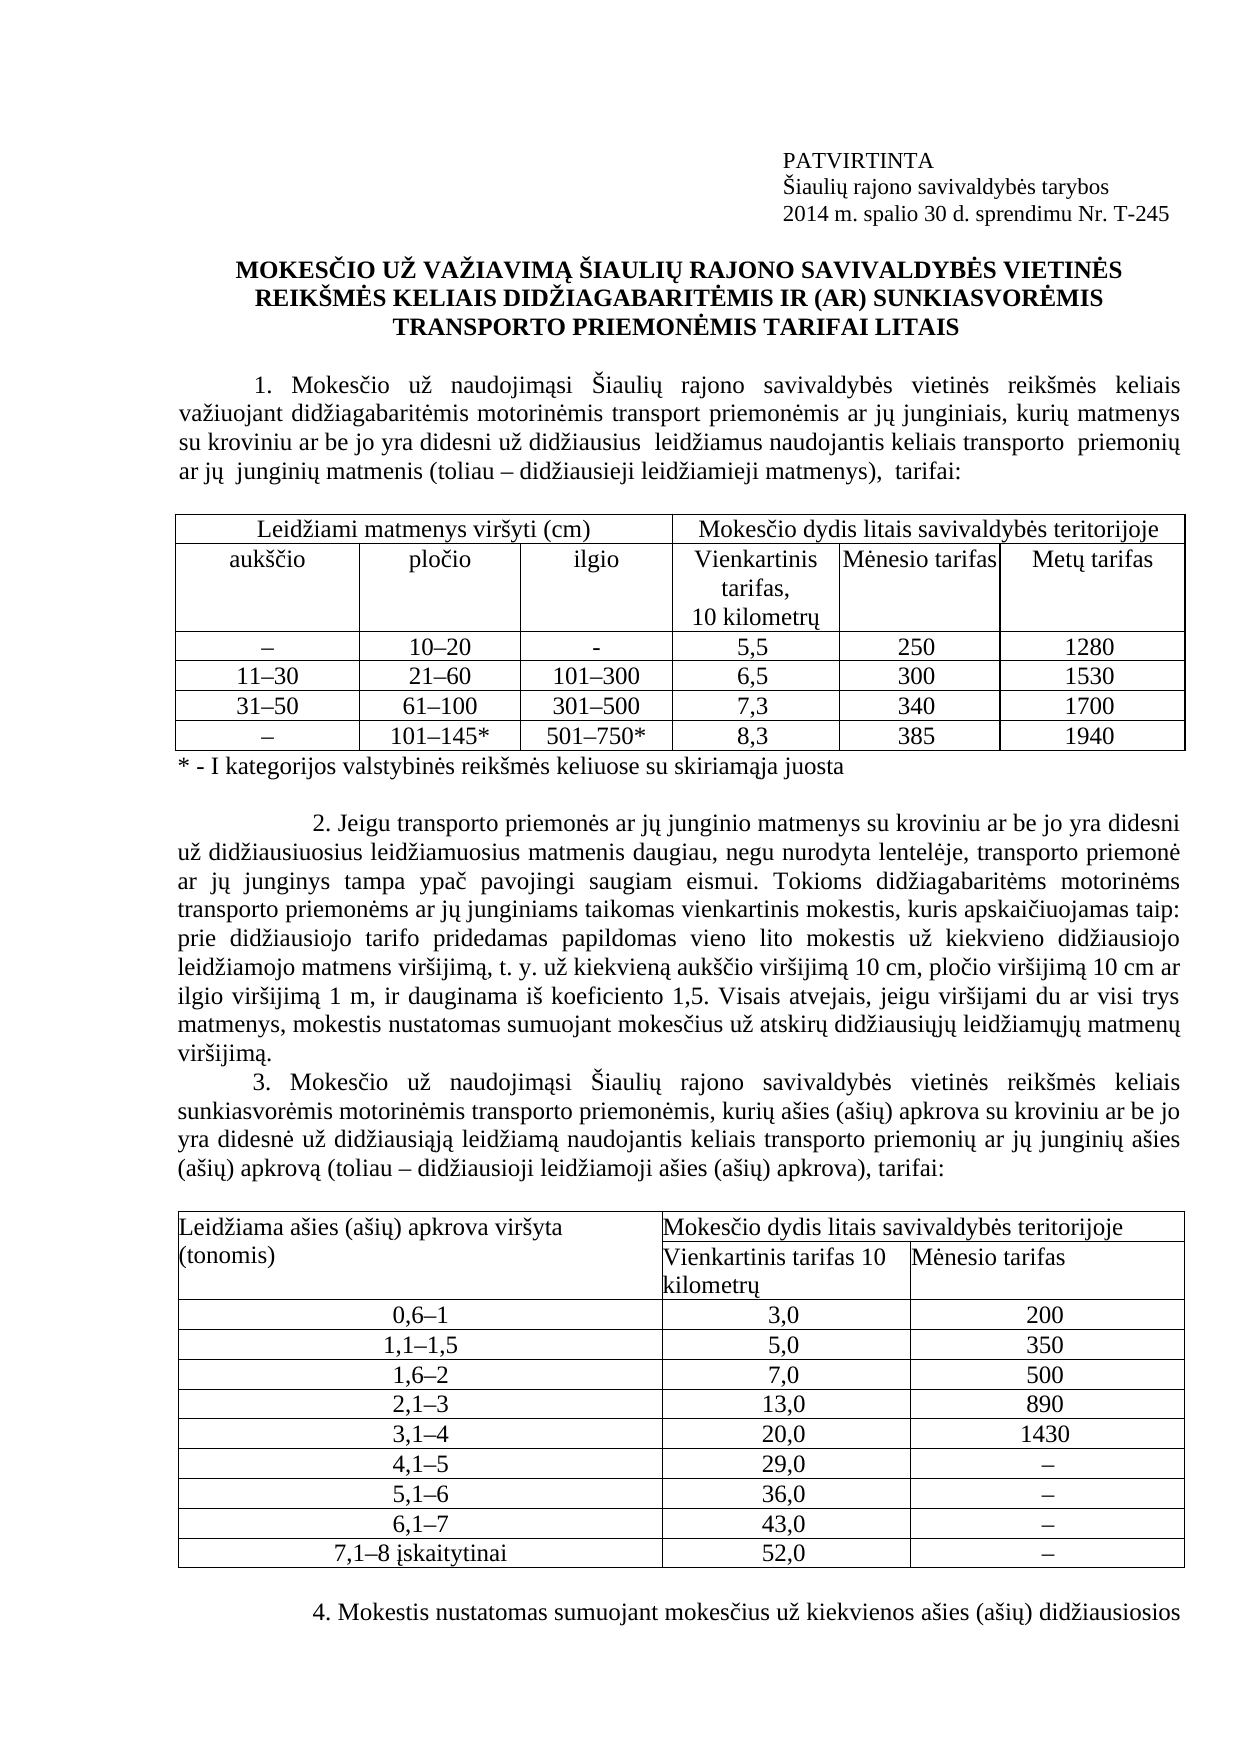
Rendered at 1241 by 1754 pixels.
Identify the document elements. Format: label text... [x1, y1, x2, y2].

text PATVIRTINTA [648, 147, 1181, 173]
text 3. Mokesčio už naudojimąsi Šiaulių rajono savivaldybės vietinės reikšmės keliais sunkiasvorėmis motorinėmis transporto priemonėmis, kurių ašies (ašių) apkrova su kroviniu ar be jo yra didesnė už didžiausiąją leidžiamą naudojantis keliais transporto priemonių ar jų junginių ašies (ašių) apkrovą (toliau – didžiausioji leidžiamoji ašies (ašių) apkrova), tarifai: [177, 1067, 1181, 1182]
table_cell 0,6–1 [179, 1300, 662, 1329]
table_cell 385 [840, 721, 999, 750]
text 1. Mokesčio už naudojimąsi Šiaulių rajono savivaldybės vietinės reikšmės keliais važiuojant didžiagabaritėmis motorinėmis transport priemonėmis ar jų junginiais, kurių matmenys su kroviniu ar be jo yra didesni už didžiausius leidžiamus naudojantis keliais transporto priemonių ar jų junginių matmenis (toliau – didžiausieji leidžiamieji matmenys), tarifai: [179, 370, 1181, 485]
table_header Leidžiama ašies (ašių) apkrova viršyta (tonomis) [179, 1212, 662, 1299]
table_cell – [911, 1479, 1184, 1508]
table_cell 101–300 [521, 661, 672, 690]
table_cell 350 [911, 1330, 1184, 1359]
table_cell 43,0 [663, 1509, 910, 1537]
table_cell 20,0 [663, 1419, 910, 1448]
table_cell 200 [911, 1300, 1184, 1329]
table_cell 1,1–1,5 [179, 1330, 662, 1359]
text 4. Mokestis nustatomas sumuojant mokesčius už kiekvienos ašies (ašių) didžiausiosios [179, 1597, 1181, 1626]
table_cell 1,6–2 [179, 1360, 662, 1388]
table_cell pločio [360, 544, 520, 631]
table_cell aukščio [176, 544, 359, 631]
table_cell - [521, 632, 672, 660]
table_cell 4,1–5 [179, 1449, 662, 1478]
table_cell 7,1–8 įskaitytinai [179, 1539, 662, 1567]
table_cell 52,0 [663, 1539, 910, 1567]
table_cell 6,5 [673, 661, 839, 690]
table_cell 300 [840, 661, 999, 690]
table_cell 13,0 [663, 1390, 910, 1418]
table_cell 1430 [911, 1419, 1184, 1448]
table_header Mokesčio dydis litais savivaldybės teritorijoje [673, 515, 1184, 543]
table_cell 501–750* [521, 721, 672, 750]
table_cell 7,0 [663, 1360, 910, 1388]
text 2. Jeigu transporto priemonės ar jų junginio matmenys su kroviniu ar be jo yra didesni už didžiausiuosius leidžiamuosius matmenis daugiau, negu nurodyta lentelėje, transporto priemonė ar jų junginys tampa ypač pavojingi saugiam eismui. Tokioms didžiagabaritėms motorinėms transporto priemonėms ar jų junginiams taikomas vienkartinis mokestis, kuris apskaičiuojamas taip: prie didžiausiojo tarifo pridedamas papildomas vieno lito mokestis už kiekvieno didžiausiojo leidžiamojo matmens viršijimą, t. y. už kiekvieną aukščio viršijimą 10 cm, pločio viršijimą 10 cm ar ilgio viršijimą 1 m, ir dauginama iš koeficiento 1,5. Visais atvejais, jeigu viršijami du ar visi trys matmenys, mokestis nustatomas sumuojant mokesčius už atskirų didžiausiųjų leidžiamųjų matmenų viršijimą. [177, 808, 1181, 1067]
text MOKESČIO UŽ VAŽIAVIMĄ ŠIAULIŲ RAJONO SAVIVALDYBĖS VIETINĖS REIKŠMĖS KELIAIS DIDŽIAGABARITĖMIS IR (AR) SUNKIASVORĖMIS [177, 255, 1181, 312]
text * - I kategorijos valstybinės reikšmės keliuose su skiriamąja juosta [177, 751, 1181, 779]
table_cell 10–20 [360, 632, 520, 660]
table_cell 31–50 [176, 691, 359, 720]
table_cell 6,1–7 [179, 1509, 662, 1537]
table_cell – [176, 632, 359, 660]
table_cell 29,0 [663, 1449, 910, 1478]
table_cell Vienkartinis tarifas, 10 kilometrų [673, 544, 839, 631]
table_cell 890 [911, 1390, 1184, 1418]
table_cell 500 [911, 1360, 1184, 1388]
table_cell 8,3 [673, 721, 839, 750]
table_cell 340 [840, 691, 999, 720]
table_header Leidžiami matmenys viršyti (cm) [176, 515, 672, 543]
table_cell Mėnesio tarifas [840, 544, 999, 631]
text Šiaulių rajono savivaldybės tarybos [582, 173, 1181, 199]
table_cell 5,0 [663, 1330, 910, 1359]
table_cell ilgio [521, 544, 672, 631]
table_cell 7,3 [673, 691, 839, 720]
table_cell – [911, 1539, 1184, 1567]
table_cell 61–100 [360, 691, 520, 720]
table_cell Mėnesio tarifas [911, 1242, 1184, 1299]
table_cell – [911, 1449, 1184, 1478]
table_cell Vienkartinis tarifas 10 kilometrų [663, 1242, 910, 1299]
text TRANSPORTO PRIEMONĖMIS TARIFAI LITAIS [177, 312, 1181, 341]
table_cell 250 [840, 632, 999, 660]
table_cell 11–30 [176, 661, 359, 690]
table_cell 301–500 [521, 691, 672, 720]
table_cell – [176, 721, 359, 750]
table_cell 5,1–6 [179, 1479, 662, 1508]
table_cell 1700 [1001, 691, 1184, 720]
table_header Mokesčio dydis litais savivaldybės teritorijoje [663, 1212, 1184, 1241]
table_cell 3,0 [663, 1300, 910, 1329]
table_cell 2,1–3 [179, 1390, 662, 1418]
table_cell 5,5 [673, 632, 839, 660]
table_cell Metų tarifas [1001, 544, 1184, 631]
table_cell 101–145* [360, 721, 520, 750]
table_cell – [911, 1509, 1184, 1537]
table_cell 36,0 [663, 1479, 910, 1508]
table_cell 1530 [1001, 661, 1184, 690]
text 2014 m. spalio 30 d. sprendimu Nr. T-245 [648, 199, 1181, 226]
table_cell 21–60 [360, 661, 520, 690]
table_cell 1940 [1001, 721, 1184, 750]
table_cell 3,1–4 [179, 1419, 662, 1448]
table_cell 1280 [1001, 632, 1184, 660]
